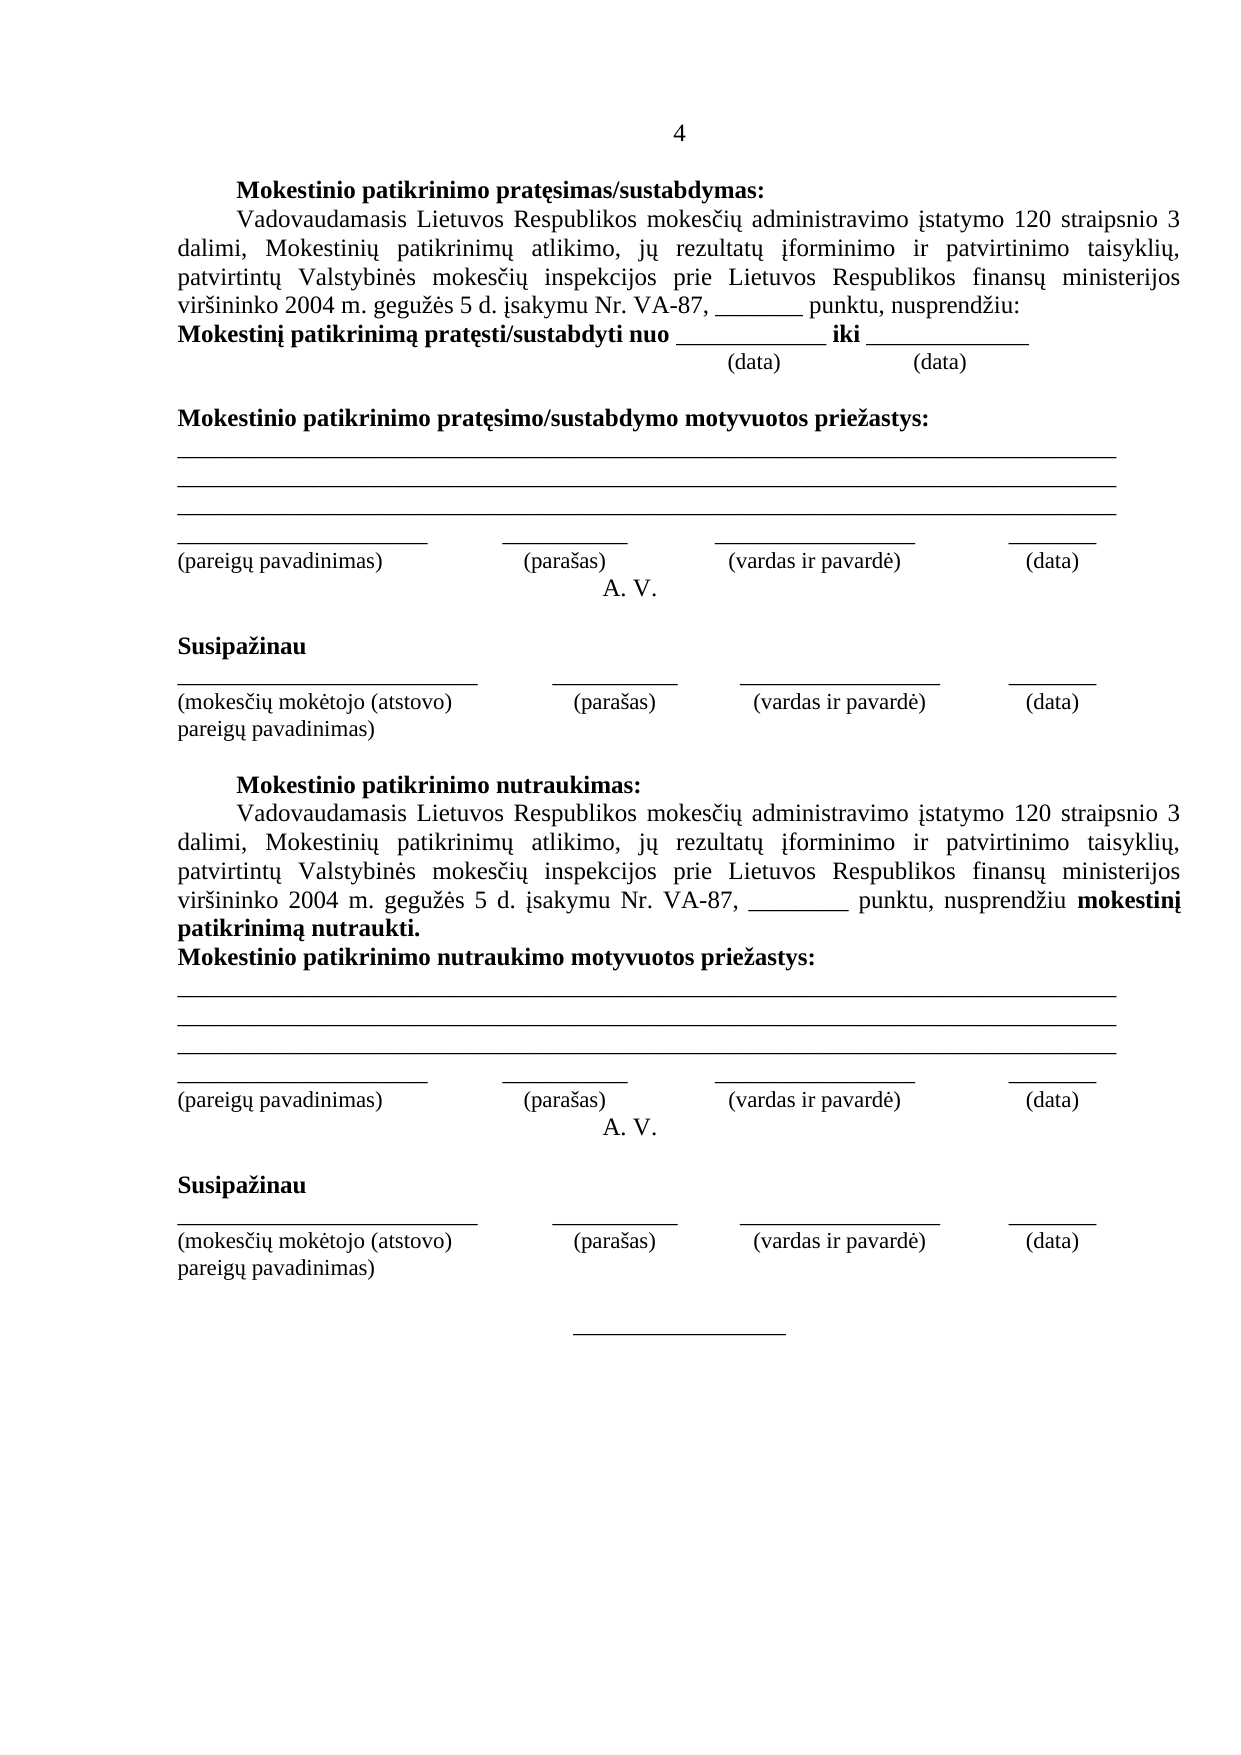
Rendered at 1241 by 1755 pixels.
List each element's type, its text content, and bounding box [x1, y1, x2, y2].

text Mokestinio patikrinimo pratęsimas/sustabdymas: [177, 176, 1181, 204]
text Mokestinio patikrinimo pratęsimo/sustabdymo motyvuotos priežastys: [177, 403, 1181, 432]
text (data) (data) [727, 348, 1181, 374]
text ____________________ __________ ________________ _______ [177, 518, 1181, 547]
text _________________ [177, 1309, 1181, 1338]
text ________________________ __________ ________________ _______ [177, 659, 1181, 688]
text Vadovaudamasis Lietuvos Respublikos mokesčių administravimo įstatymo 120 straipsnio 3 dalimi, Mokestinių patikrinimų atlikimo, jų rezultatų įforminimo ir patvirtinimo taisyklių, patvirtintų Valstybinės mokesčių inspekcijos prie Lietuvos Respublikos finansų ministerijos viršininko 2004 m. gegužės 5 d. įsakymu Nr. VA-87, ________ punktu, nusprendžiu mokestinį patikrinimą nutraukti. [177, 798, 1181, 942]
text Mokestinio patikrinimo nutraukimas: [177, 770, 1181, 798]
text A. V. [602, 1112, 1181, 1141]
text Mokestinį patikrinimą pratęsti/sustabdyti nuo ____________ iki _____________ [177, 319, 1181, 348]
text _ [177, 461, 1181, 489]
text Susipažinau [177, 1170, 1181, 1199]
text _ [177, 1000, 1181, 1028]
text (pareigų pavadinimas) (parašas) (vardas ir pavardė) (data) [177, 1086, 1181, 1112]
text Mokestinio patikrinimo nutraukimo motyvuotos priežastys: [177, 942, 1181, 971]
text ____________________ __________ ________________ _______ [177, 1057, 1181, 1086]
text ________________________ __________ ________________ _______ [177, 1199, 1181, 1227]
text (mokesčių mokėtojo (atstovo) (parašas) (vardas ir pavardė) (data) [177, 688, 1181, 715]
text A. V. [602, 573, 1181, 602]
text (pareigų pavadinimas) (parašas) (vardas ir pavardė) (data) [177, 547, 1181, 573]
text _ [177, 432, 1181, 461]
text pareigų pavadinimas) [177, 1254, 1181, 1280]
text _ [177, 489, 1181, 518]
text _ [177, 1028, 1181, 1057]
text pareigų pavadinimas) [177, 715, 1181, 741]
text (mokesčių mokėtojo (atstovo) (parašas) (vardas ir pavardė) (data) [177, 1227, 1181, 1254]
text Vadovaudamasis Lietuvos Respublikos mokesčių administravimo įstatymo 120 straipsnio 3 dalimi, Mokestinių patikrinimų atlikimo, jų rezultatų įforminimo ir patvirtinimo taisyklių, patvirtintų Valstybinės mokesčių inspekcijos prie Lietuvos Respublikos finansų ministerijos viršininko 2004 m. gegužės 5 d. įsakymu Nr. VA-87, _______ punktu, nusprendžiu: [177, 204, 1181, 319]
text _ [177, 971, 1181, 1000]
text Susipažinau [177, 631, 1181, 659]
